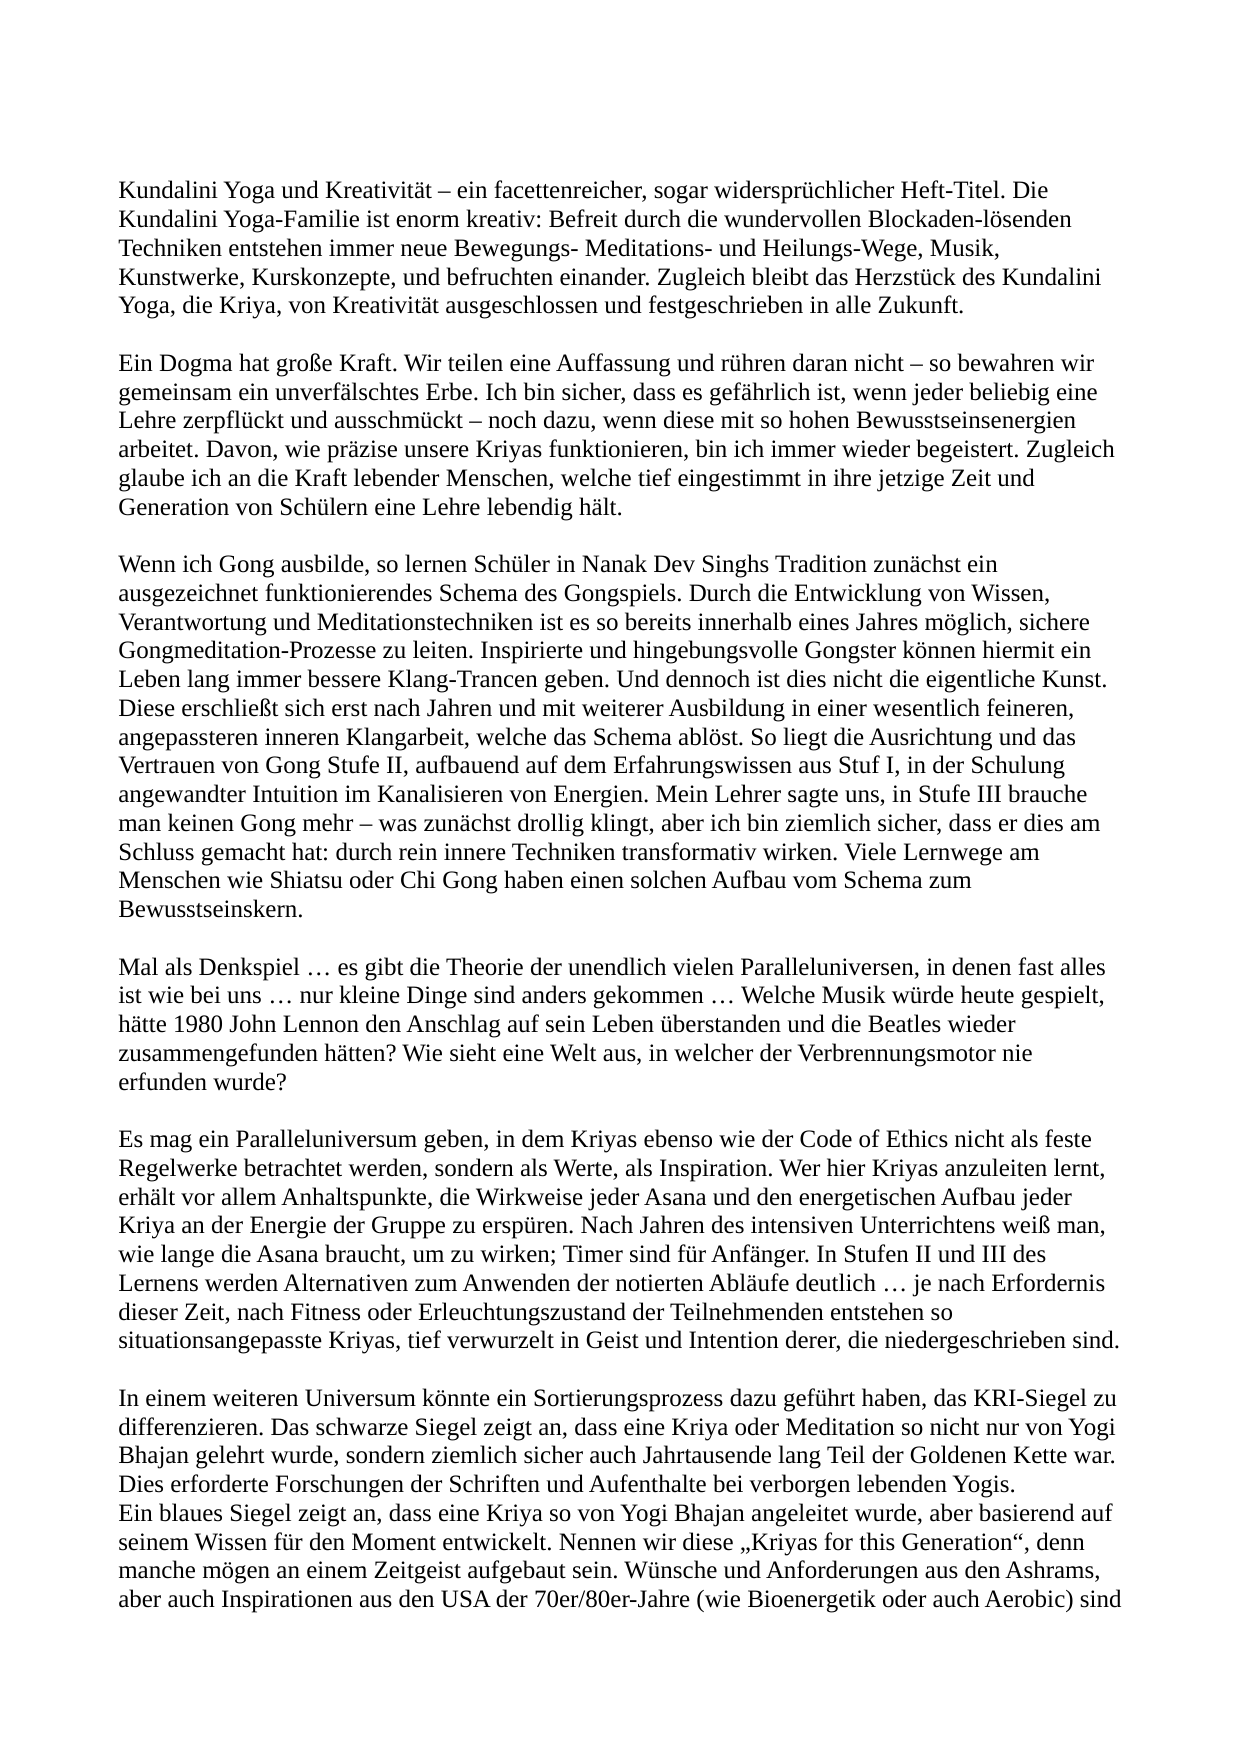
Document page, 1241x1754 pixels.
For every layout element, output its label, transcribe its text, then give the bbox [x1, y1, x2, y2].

text Ein Dogma hat große Kraft. Wir teilen eine Auffassung und rühren daran nicht – so bewahren wir gemeinsam ein unverfälschtes Erbe. Ich bin sicher, dass es gefährlich ist, wenn jeder beliebig eine Lehre zerpflückt und ausschmückt – noch dazu, wenn diese mit so hohen Bewusstseinsenergien arbeitet. Davon, wie präzise unsere Kriyas funktionieren, bin ich immer wieder begeistert. Zugleich glaube ich an die Kraft lebender Menschen, welche tief eingestimmt in ihre jetzige Zeit und Generation von Schülern eine Lehre lebendig hält. [118, 348, 1122, 521]
text Es mag ein Paralleluniversum geben, in dem Kriyas ebenso wie der Code of Ethics nicht als feste Regelwerke betrachtet werden, sondern als Werte, als Inspiration. Wer hier Kriyas anzuleiten lernt, erhält vor allem Anhaltspunkte, die Wirkweise jeder Asana und den energetischen Aufbau jeder Kriya an der Energie der Gruppe zu erspüren. Nach Jahren des intensiven Unterrichtens weiß man, wie lange die Asana braucht, um zu wirken; Timer sind für Anfänger. In Stufen II und III des Lernens werden Alternativen zum Anwenden der notierten Abläufe deutlich … je nach Erfordernis dieser Zeit, nach Fitness oder Erleuchtungszustand der Teilnehmenden entstehen so situationsangepasste Kriyas, tief verwurzelt in Geist und Intention derer, die niedergeschrieben sind. [118, 1124, 1122, 1354]
text In einem weiteren Universum könnte ein Sortierungsprozess dazu geführt haben, das KRI-Siegel zu differenzieren. Das schwarze Siegel zeigt an, dass eine Kriya oder Meditation so nicht nur von Yogi Bhajan gelehrt wurde, sondern ziemlich sicher auch Jahrtausende lang Teil der Goldenen Kette war. Dies erforderte Forschungen der Schriften und Aufenthalte bei verborgen lebenden Yogis. [118, 1383, 1122, 1498]
text Ein blaues Siegel zeigt an, dass eine Kriya so von Yogi Bhajan angeleitet wurde, aber basierend auf seinem Wissen für den Moment entwickelt. Nennen wir diese „Kriyas for this Generation“, denn manche mögen an einem Zeitgeist aufgebaut sein. Wünsche und Anforderungen aus den Ashrams, aber auch Inspirationen aus den USA der 70er/80er-Jahre (wie Bioenergetik oder auch Aerobic) sind [118, 1498, 1122, 1613]
text Kundalini Yoga und Kreativität – ein facettenreicher, sogar widersprüchlicher Heft-Titel. Die Kundalini Yoga-Familie ist enorm kreativ: Befreit durch die wundervollen Blockaden-lösenden Techniken entstehen immer neue Bewegungs- Meditations- und Heilungs-Wege, Musik, Kunstwerke, Kurskonzepte, und befruchten einander. Zugleich bleibt das Herzstück des Kundalini Yoga, die Kriya, von Kreativität ausgeschlossen und festgeschrieben in alle Zukunft. [118, 176, 1122, 319]
text Wenn ich Gong ausbilde, so lernen Schüler in Nanak Dev Singhs Tradition zunächst ein ausgezeichnet funktionierendes Schema des Gongspiels. Durch die Entwicklung von Wissen, Verantwortung und Meditationstechniken ist es so bereits innerhalb eines Jahres möglich, sichere Gongmeditation-Prozesse zu leiten. Inspirierte und hingebungsvolle Gongster können hiermit ein Leben lang immer bessere Klang-Trancen geben. Und dennoch ist dies nicht die eigentliche Kunst. Diese erschließt sich erst nach Jahren und mit weiterer Ausbildung in einer wesentlich feineren, angepassteren inneren Klangarbeit, welche das Schema ablöst. So liegt die Ausrichtung und das Vertrauen von Gong Stufe II, aufbauend auf dem Erfahrungswissen aus Stuf I, in der Schulung angewandter Intuition im Kanalisieren von Energien. Mein Lehrer sagte uns, in Stufe III brauche man keinen Gong mehr – was zunächst drollig klingt, aber ich bin ziemlich sicher, dass er dies am Schluss gemacht hat: durch rein innere Techniken transformativ wirken. Viele Lernwege am Menschen wie Shiatsu oder Chi Gong haben einen solchen Aufbau vom Schema zum Bewusstseinskern. [118, 549, 1122, 923]
text Mal als Denkspiel … es gibt die Theorie der unendlich vielen Paralleluniversen, in denen fast alles ist wie bei uns … nur kleine Dinge sind anders gekommen … Welche Musik würde heute gespielt, hätte 1980 John Lennon den Anschlag auf sein Leben überstanden und die Beatles wieder zusammengefunden hätten? Wie sieht eine Welt aus, in welcher der Verbrennungsmotor nie erfunden wurde? [118, 952, 1122, 1096]
